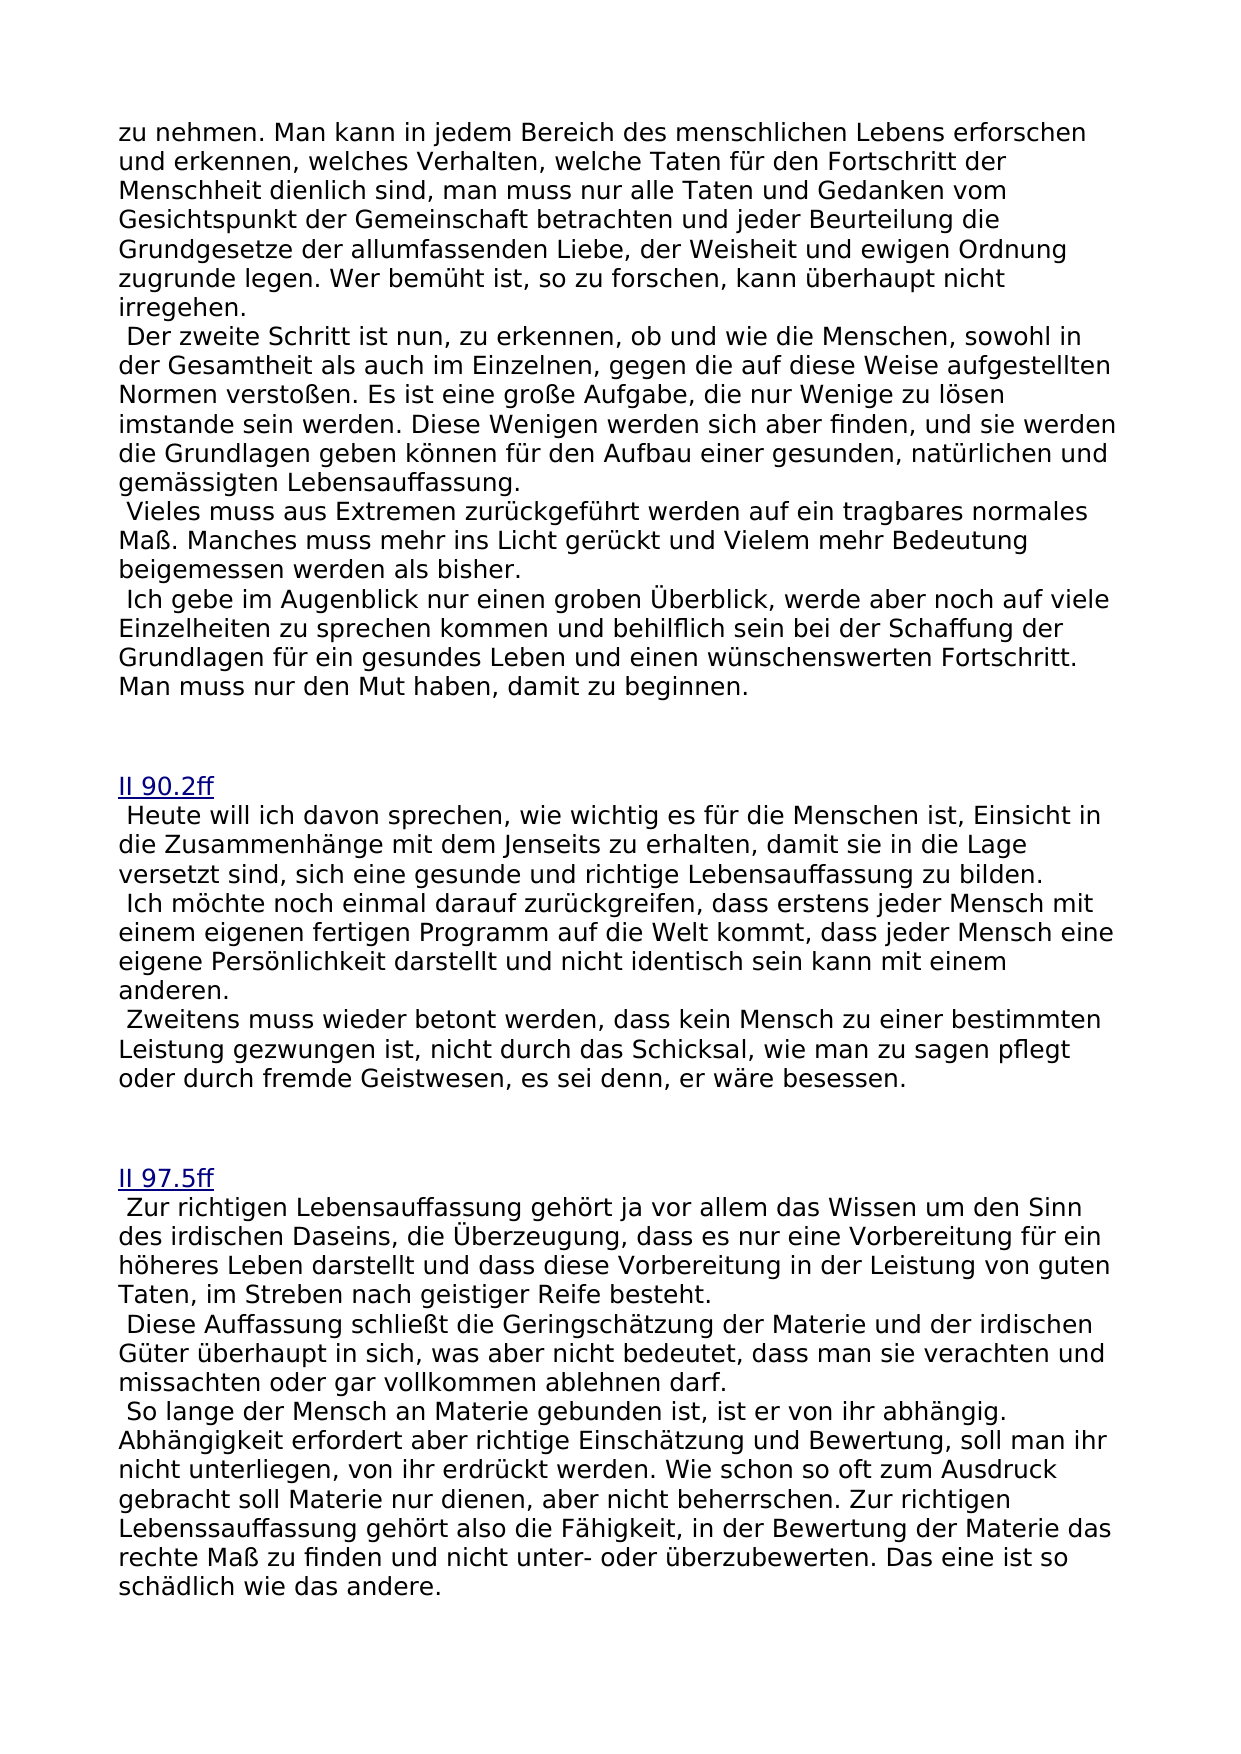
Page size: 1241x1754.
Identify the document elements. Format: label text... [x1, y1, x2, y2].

text zu nehmen. Man kann in jedem Bereich des menschlichen Lebens erforschen und erkennen, welches Verhalten, welche Taten für den Fortschritt der Menschheit dienlich sind, man muss nur alle Taten und Gedanken vom Gesichtspunkt der Gemeinschaft betrachten und jeder Beurteilung die Grundgesetze der allumfassenden Liebe, der Weisheit und ewigen Ordnung zugrunde legen. Wer bemüht ist, so zu forschen, kann überhaupt nicht irregehen. Der zweite Schritt ist nun, zu erkennen, ob und wie die Menschen, sowohl in der Gesamtheit als auch im Einzelnen, gegen die auf diese Weise aufgestellten Normen verstoßen. Es ist eine große Aufgabe, die nur Wenige zu lösen imstande sein werden. Diese Wenigen werden sich aber finden, und sie werden die Grundlagen geben können für den Aufbau einer gesunden, natürlichen und gemässigten Lebensauffassung. Vieles muss aus Extremen zurückgeführt werden auf ein tragbares normales Maß. Manches muss mehr ins Licht gerückt und Vielem mehr Bedeutung beigemessen werden als bisher. Ich gebe im Augenblick nur einen groben Überblick, werde aber noch auf viele Einzelheiten zu sprechen kommen und behilflich sein bei der Schaffung der Grundlagen für ein gesundes Leben und einen wünschenswerten Fortschritt. Man muss nur den Mut haben, damit zu beginnen. [118, 118, 1122, 760]
text II 97.5ff Zur richtigen Lebensauffassung gehört ja vor allem das Wissen um den Sinn des irdischen Daseins, die Überzeugung, dass es nur eine Vorbereitung für ein höheres Leben darstellt und dass diese Vorbereitung in der Leistung von guten Taten, im Streben nach geistiger Reife besteht. Diese Auffassung schließt die Geringschätzung der Materie und der irdischen Güter überhaupt in sich, was aber nicht bedeutet, dass man sie verachten und missachten oder gar vollkommen ablehnen darf. So lange der Mensch an Materie gebunden ist, ist er von ihr abhängig. Abhängigkeit erfordert aber richtige Einschätzung und Bewertung, soll man ihr nicht unterliegen, von ihr erdrückt werden. Wie schon so oft zum Ausdruck gebracht soll Materie nur dienen, aber nicht beherrschen. Zur richtigen Lebenssauffassung gehört also die Fähigkeit, in der Bewertung der Materie das rechte Maß zu finden und nicht unter- oder überzubewerten. Das eine ist so schädlich wie das andere. [118, 1164, 1122, 1631]
text II 90.2ff Heute will ich davon sprechen, wie wichtig es für die Menschen ist, Einsicht in die Zusammenhänge mit dem Jenseits zu erhalten, damit sie in die Lage versetzt sind, sich eine gesunde und richtige Lebensauffassung zu bilden. Ich möchte noch einmal darauf zurückgreifen, dass erstens jeder Mensch mit einem eigenen fertigen Programm auf die Welt kommt, dass jeder Mensch eine eigene Persönlichkeit darstellt und nicht identisch sein kann mit einem anderen. Zweitens muss wieder betont werden, dass kein Mensch zu einer bestimmten Leistung gezwungen ist, nicht durch das Schicksal, wie man zu sagen pflegt oder durch fremde Geistwesen, es sei denn, er wäre besessen. [118, 772, 1122, 1151]
